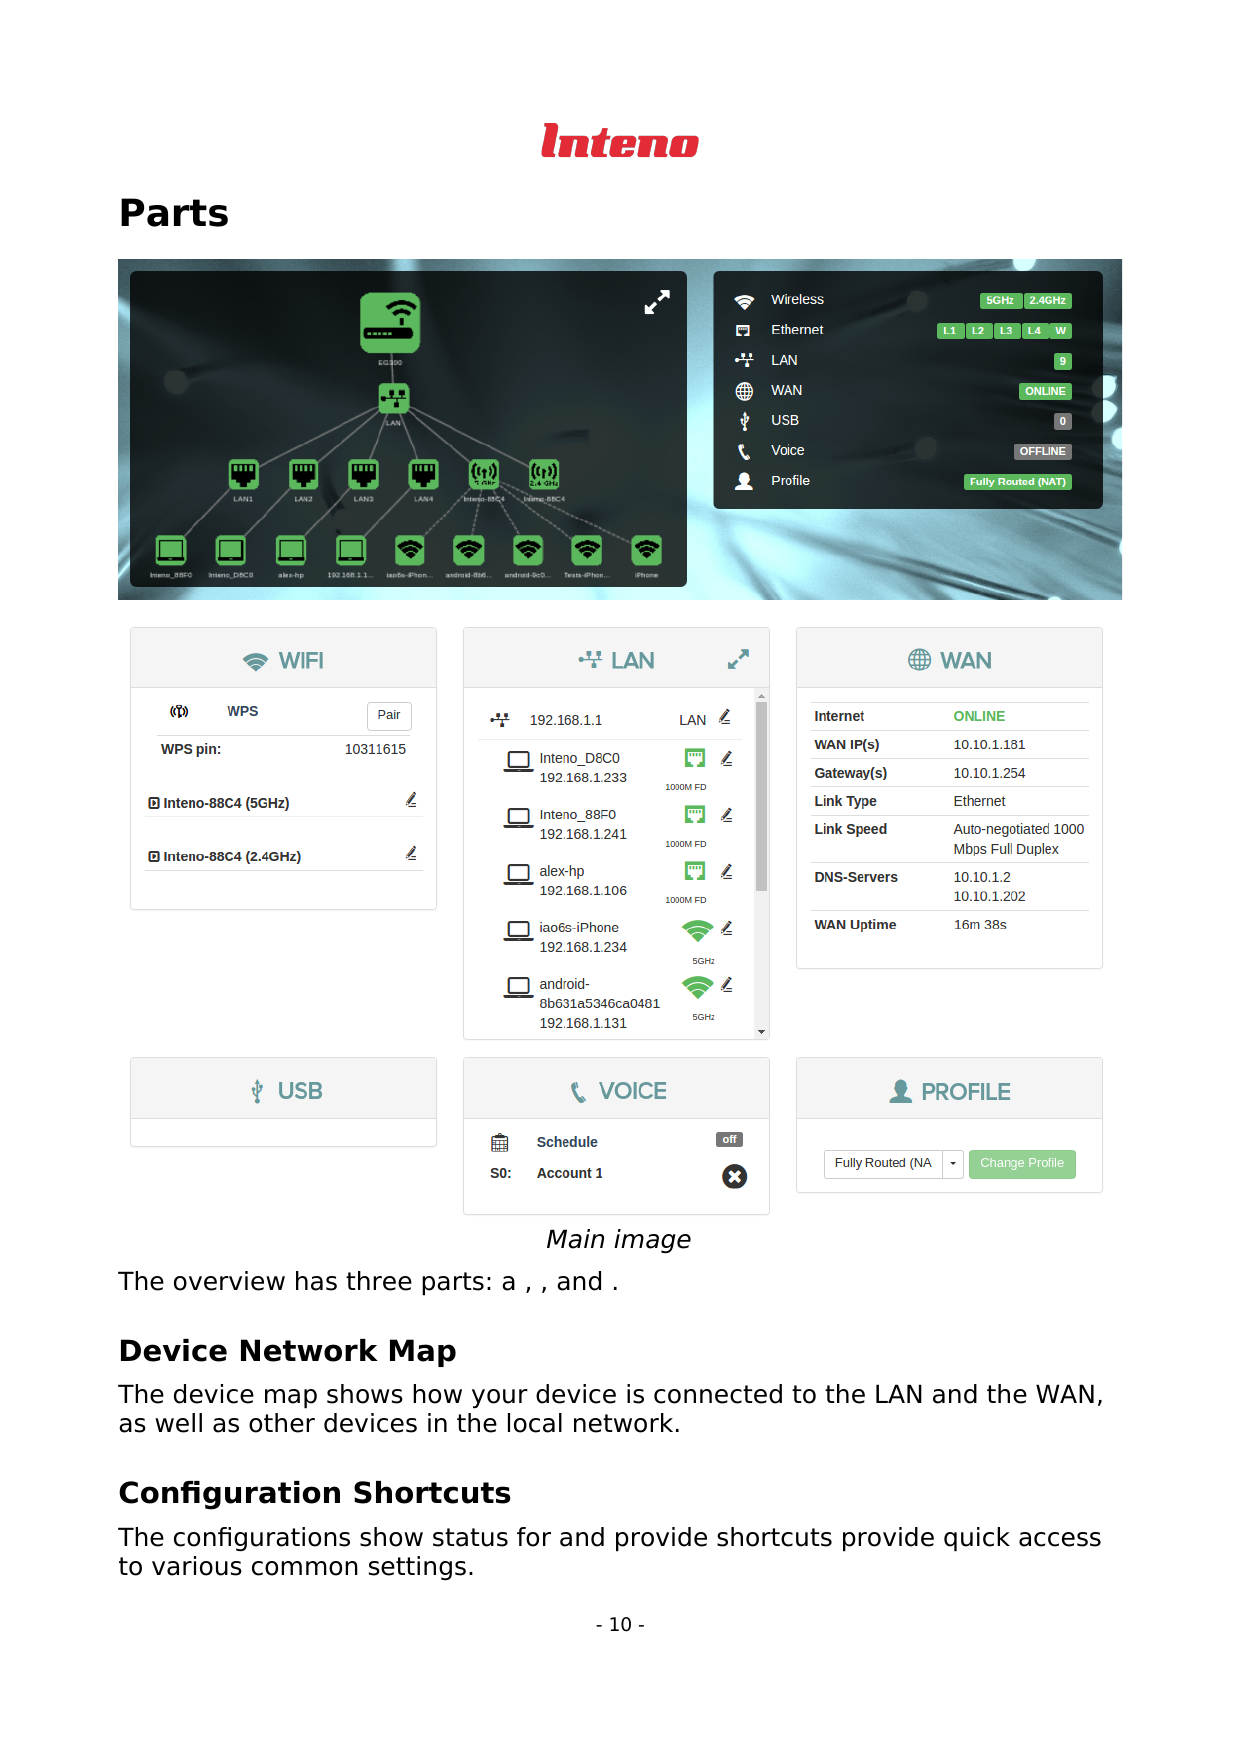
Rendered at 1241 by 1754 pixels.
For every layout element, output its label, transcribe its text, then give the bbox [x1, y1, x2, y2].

text The overview has three parts: a , , and . [118, 1267, 1122, 1297]
subtitle Parts [118, 191, 1122, 235]
subtitle Device Network Map [118, 1334, 1122, 1368]
subtitle Configuration Shortcuts [118, 1476, 1122, 1510]
text Main image [118, 1226, 1122, 1255]
text The device map shows how your device is connected to the LAN and the WAN, as well as other devices in the local network. [118, 1381, 1122, 1439]
picture [531, 118, 709, 162]
picture [118, 259, 1123, 1226]
text The configurations show status for and provide shortcuts provide quick access to various common settings. [118, 1523, 1122, 1581]
